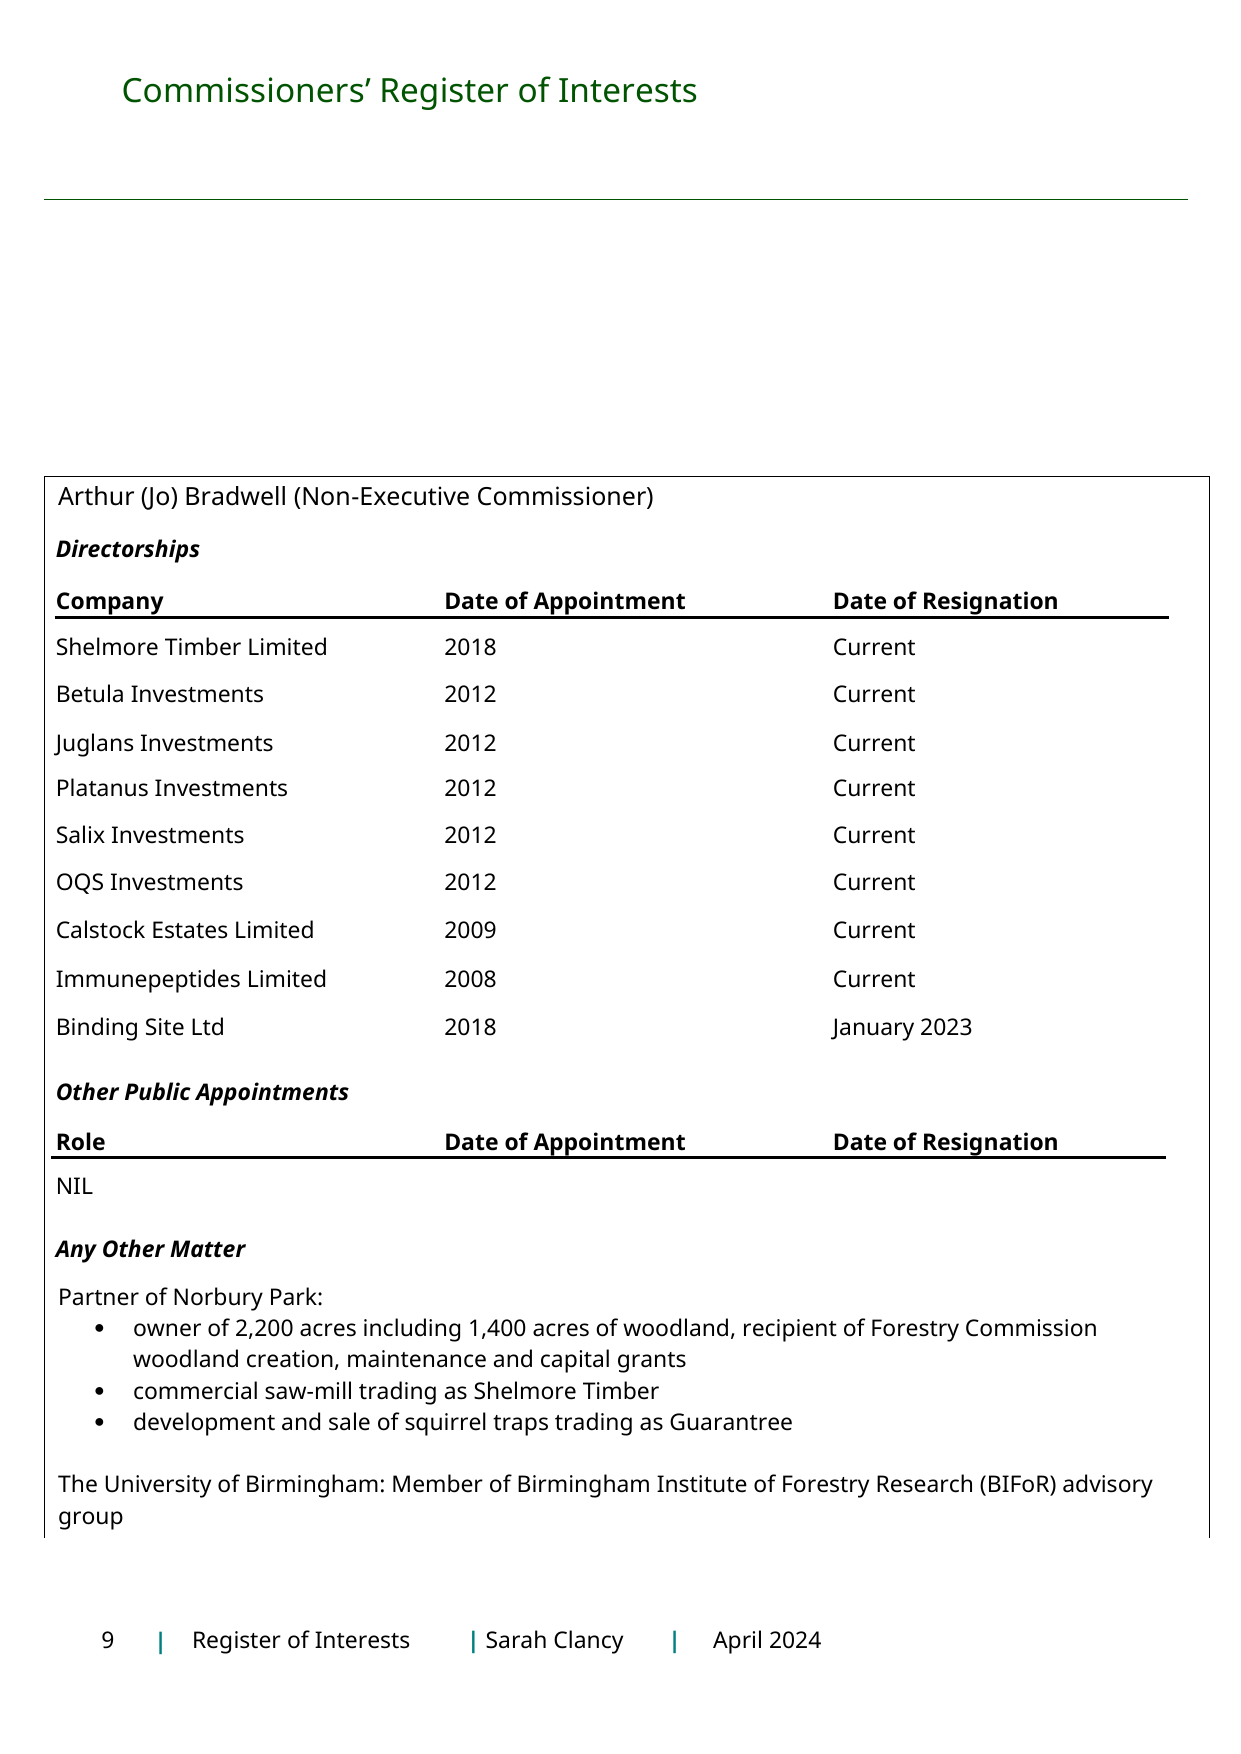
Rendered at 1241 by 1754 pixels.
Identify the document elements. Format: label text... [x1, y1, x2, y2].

table_cell [821, 946, 1209, 963]
table_cell [821, 533, 1209, 564]
table_cell [821, 758, 1209, 772]
table_cell 2012 [433, 866, 821, 897]
table_cell [45, 709, 433, 726]
table_cell Current [821, 914, 1209, 946]
table_cell Company [45, 585, 433, 631]
table_cell [45, 897, 433, 914]
table_cell Date of Appointment [433, 585, 821, 616]
table_cell Current [821, 819, 1209, 850]
table_cell 2018 [433, 631, 821, 662]
table_cell [821, 897, 1209, 914]
table_cell [821, 564, 1209, 585]
table_cell Directorships [45, 533, 433, 564]
table_cell [45, 803, 433, 819]
table_cell [45, 850, 433, 866]
table_cell [45, 758, 433, 772]
table_cell Platanus Investments [45, 772, 433, 803]
table_cell 2018 [433, 1011, 821, 1042]
table_cell Binding Site Ltd [45, 1011, 433, 1042]
table_cell [433, 533, 821, 564]
table_cell Calstock Estates Limited [45, 914, 433, 946]
table_cell Current [821, 726, 1209, 758]
table_header Arthur (Jo) Bradwell (Non-Executive Commissioner) [45, 477, 1209, 513]
table_cell Shelmore Timber Limited [45, 631, 433, 662]
table_cell Date of Resignation [821, 585, 1209, 631]
table_cell [45, 1201, 433, 1232]
table_cell [821, 513, 1209, 533]
table_cell 2012 [433, 819, 821, 850]
table_cell [821, 662, 1209, 678]
table_cell Any Other Matter [45, 1233, 1209, 1264]
table_cell [433, 662, 821, 678]
table_cell The University of Birmingham: Member of Birmingham Institute of Forestry Research (BIFoR) advisory group [45, 1468, 1209, 1538]
table_cell [433, 709, 821, 726]
table_cell Date of Resignation [821, 1124, 1209, 1170]
table_cell 2009 [433, 914, 821, 946]
table_cell [433, 1170, 821, 1201]
table_cell [821, 803, 1209, 819]
table_cell Salix Investments [45, 819, 433, 850]
table_cell 2012 [433, 678, 821, 709]
table_cell [433, 513, 821, 533]
table_cell [433, 1201, 821, 1232]
table_cell Immunepeptides Limited [45, 963, 433, 994]
table_cell [433, 946, 821, 963]
table_cell [821, 1170, 1209, 1201]
table_cell [433, 994, 821, 1011]
table_cell [433, 1107, 821, 1124]
table_cell [45, 1107, 433, 1124]
table_cell Juglans Investments [45, 726, 433, 758]
table_cell 2012 [433, 726, 821, 758]
table_cell NIL [45, 1170, 433, 1201]
table_cell 2012 [433, 772, 821, 803]
table_cell [433, 803, 821, 819]
table_cell Other Public Appointments [45, 1074, 1209, 1107]
table_cell [821, 1042, 1209, 1073]
table_cell Partner of Norbury Park: owner of 2,200 acres including 1,400 acres of woodland, recipient of Forestry Commission woodland creation, maintenance and capital grants commercial saw-mill trading as Shelmore Timber development and sale of squirrel traps trading as Guarantree [45, 1281, 1209, 1468]
table_cell [433, 758, 821, 772]
table_cell [45, 564, 433, 585]
table_cell [433, 1042, 821, 1073]
table_cell [821, 1107, 1209, 1124]
table_cell [45, 946, 433, 963]
table_cell January 2023 [821, 1011, 1209, 1042]
table_cell Betula Investments [45, 678, 433, 709]
table_cell [45, 662, 433, 678]
table_cell OQS Investments [45, 866, 433, 897]
table_cell [433, 850, 821, 866]
table_cell [45, 1042, 433, 1073]
table_cell [821, 850, 1209, 866]
table_cell [433, 897, 821, 914]
table_cell Role [45, 1124, 433, 1170]
table_cell Current [821, 772, 1209, 803]
table_cell 2008 [433, 963, 821, 994]
table_cell [821, 1201, 1209, 1232]
table_cell [433, 619, 821, 631]
table_cell [821, 994, 1209, 1011]
table_cell [821, 709, 1209, 726]
table_cell [433, 1159, 821, 1170]
table_cell Current [821, 678, 1209, 709]
table_cell Date of Appointment [433, 1124, 821, 1156]
table_cell Current [821, 963, 1209, 994]
table_cell [433, 564, 821, 585]
table_cell Current [821, 631, 1209, 662]
table_cell [45, 994, 433, 1011]
table_cell [45, 513, 433, 533]
table_cell Current [821, 866, 1209, 897]
table_cell [45, 1264, 1209, 1281]
